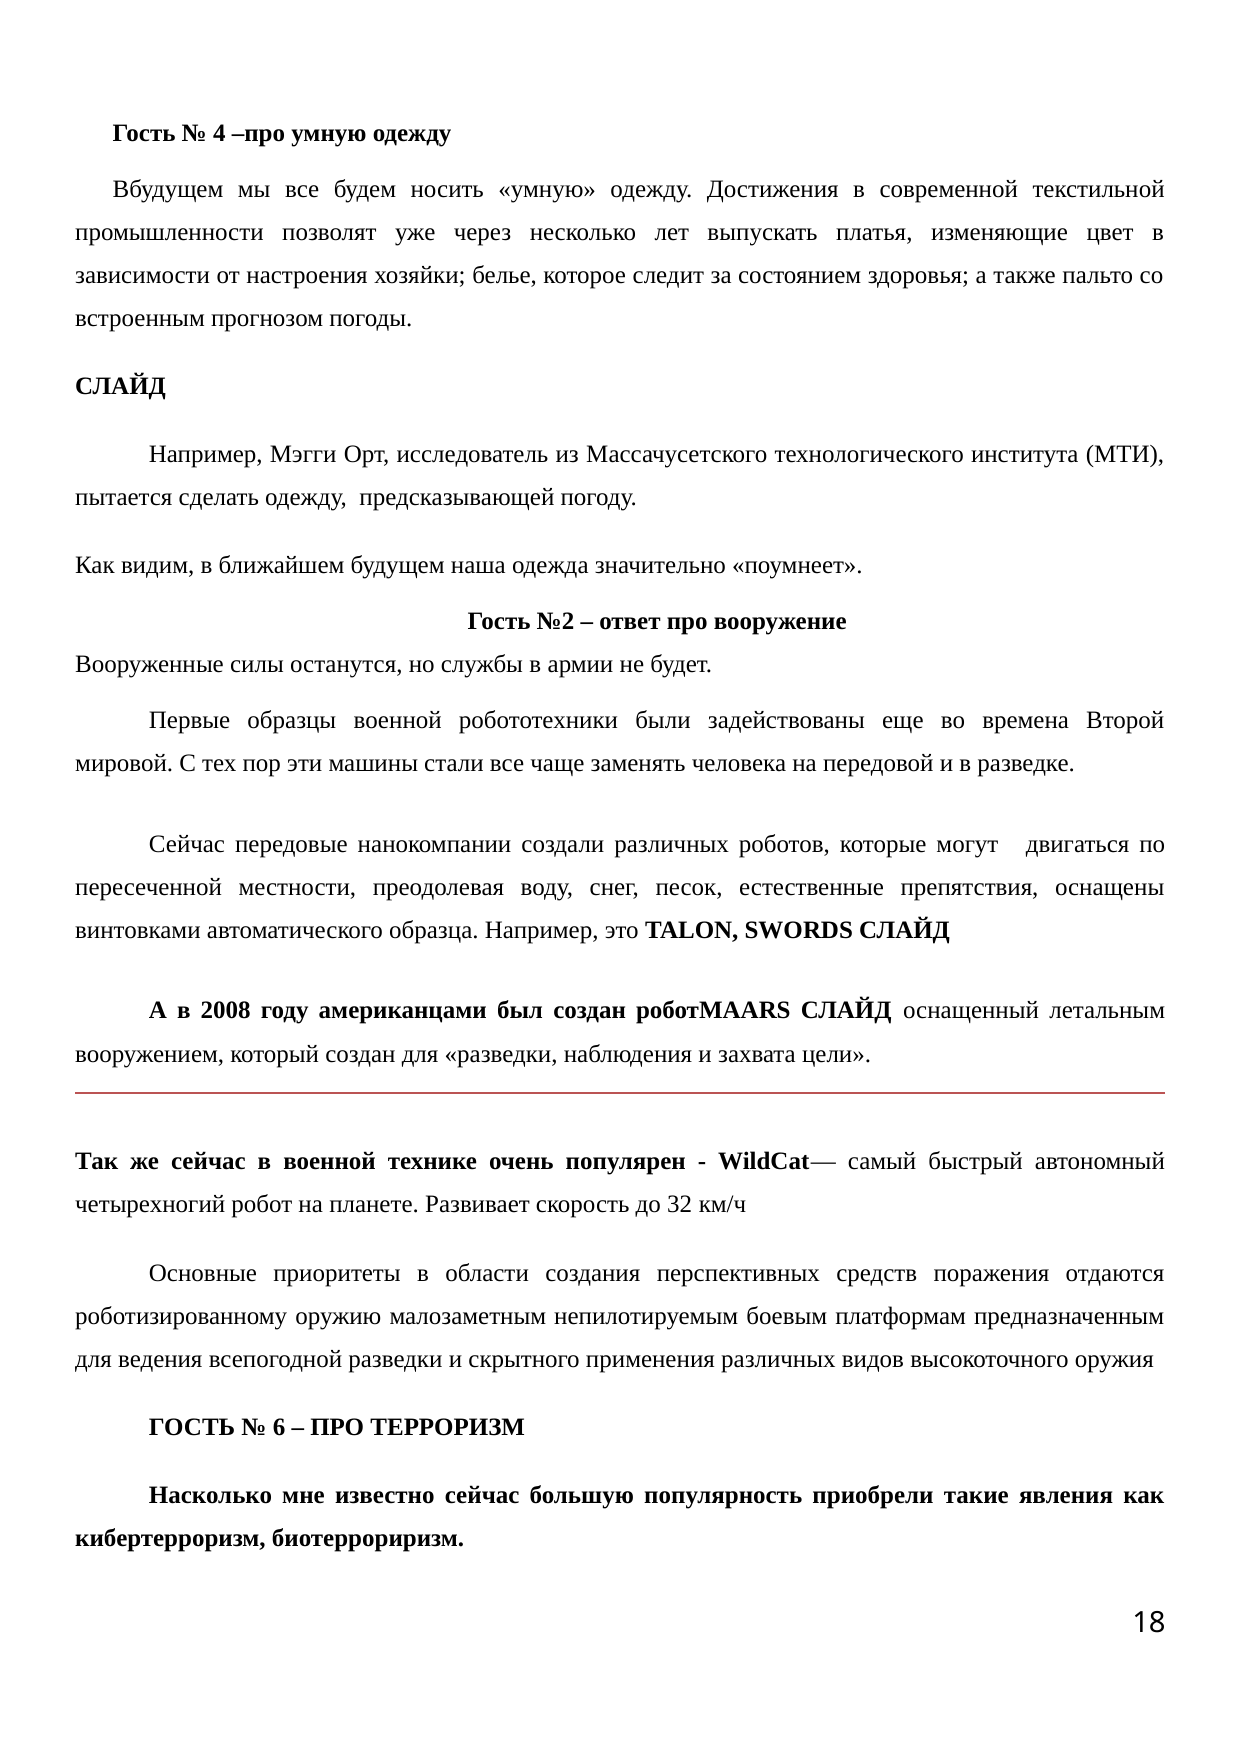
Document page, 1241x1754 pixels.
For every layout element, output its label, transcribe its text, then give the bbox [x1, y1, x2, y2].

text Гость №2 – ответ про вооружение [75, 606, 1165, 635]
text Так же сейчас в военной технике очень популярен - WildCat— самый быстрый автономный четырехногий робот на планете. Развивает скорость до 32 км/ч [75, 1146, 1165, 1218]
text Насколько мне известно сейчас большую популярность приобрели такие явления как кибертерроризм, биотеррориризм. [75, 1480, 1165, 1552]
text Вооруженные силы останутся, но службы в армии не будет. [75, 649, 1165, 678]
text Гость № 4 –про умную одежду [112, 118, 1165, 147]
text Сейчас передовые нанокомпании создали различных роботов, которые могут двигаться по пересеченной местности, преодолевая воду, снег, песок, естественные препятствия, оснащены винтовками автоматического образца. Например, это TALON, SWORDS СЛАЙД [75, 829, 1165, 944]
text Как видим, в ближайшем будущем наша одежда значительно «поумнеет». [75, 551, 1165, 579]
text ГОСТЬ № 6 – ПРО ТЕРРОРИЗМ [75, 1412, 1165, 1441]
text Вбудущем мы все будем носить «умную» одежду. Достижения в современной текстильной промышленности позволят уже через несколько лет выпускать платья, изменяющие цвет в зависимости от настроения хозяйки; белье, которое следит за состоянием здоровья; а также пальто со встроенным прогнозом погоды. [75, 174, 1165, 332]
text А в 2008 году американцами был создан роботMAARS СЛАЙД оснащенный летальным вооружением, который создан для «разведки, наблюдения и захвата цели». [75, 996, 1165, 1092]
text Первые образцы военной робототехники были задействованы еще во времена Второй мировой. С тех пор эти машины стали все чаще заменять человека на передовой и в разведке. [75, 705, 1165, 777]
text СЛАЙД [75, 371, 1165, 400]
text Например, Мэгги Орт, исследователь из Массачусетского технологического института (МТИ), пытается сделать одежду, предсказывающей погоду. [75, 439, 1165, 511]
text Основные приоритеты в области создания перспективных средств поражения отдаются роботизированному оружию малозаметным непилотируемым боевым платформам предназначенным для ведения всепогодной разведки и скрытного применения различных видов высокоточного оружия [75, 1258, 1165, 1373]
